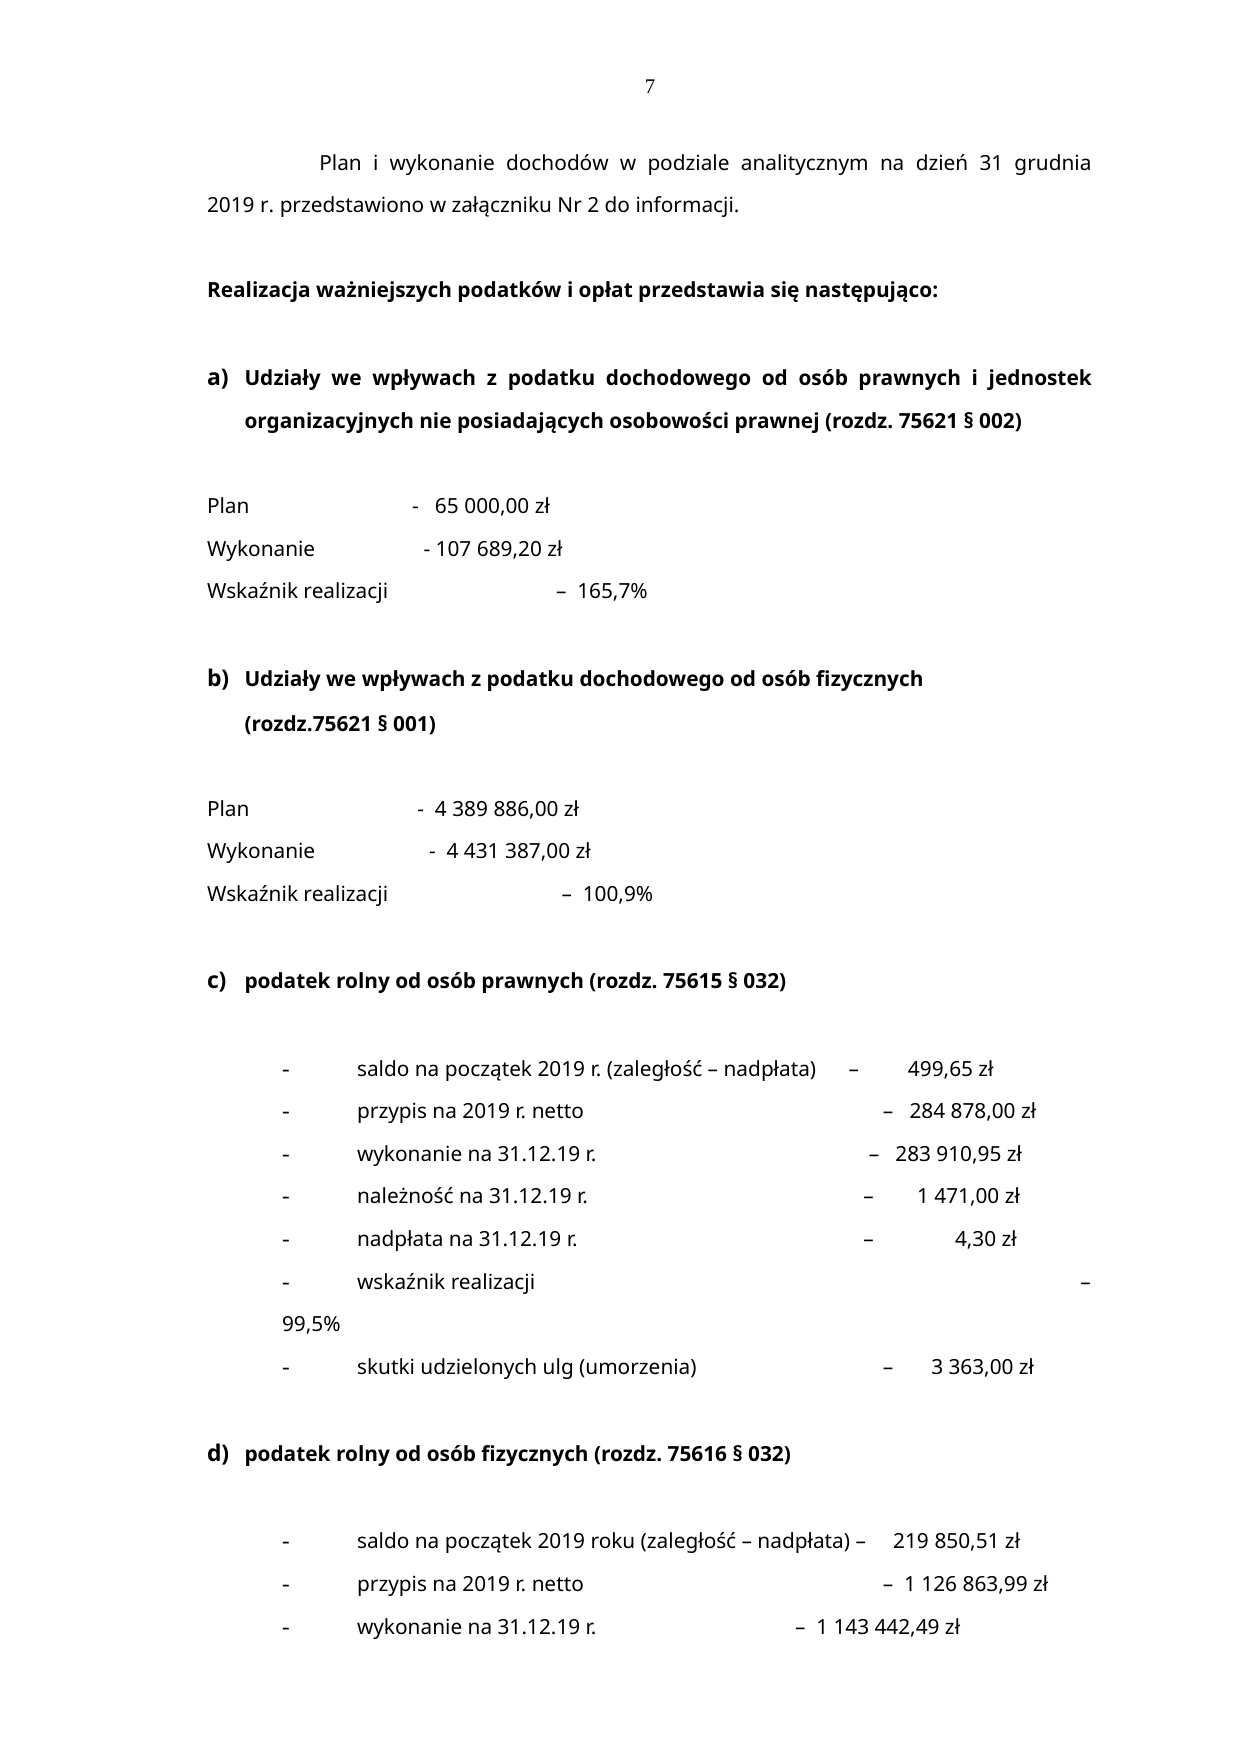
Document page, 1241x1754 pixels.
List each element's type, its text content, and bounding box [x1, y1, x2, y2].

list skutki udzielonych ulg (umorzenia) – 3 363,00 zł [282, 1352, 1092, 1380]
text Realizacja ważniejszych podatków i opłat przedstawia się następująco: [207, 276, 1092, 304]
list przypis na 2019 r. netto – 284 878,00 zł [282, 1096, 1092, 1125]
list Udziały we wpływach z podatku dochodowego od osób fizycznych [207, 662, 1092, 693]
list wskaźnik realizacji – 99,5% [282, 1267, 1092, 1338]
list wykonanie na 31.12.19 r. – 283 910,95 zł [282, 1139, 1092, 1167]
text Wskaźnik realizacji – 100,9% [207, 879, 1092, 907]
text Plan - 65 000,00 zł [207, 491, 1092, 520]
list przypis na 2019 r. netto – 1 126 863,99 zł [282, 1569, 1092, 1598]
text Wykonanie - 107 689,20 zł [207, 534, 1092, 562]
list podatek rolny od osób fizycznych (rozdz. 75616 § 032) [207, 1437, 1092, 1468]
list Udziały we wpływach z podatku dochodowego od osób prawnych i jednostek organizacyjnych nie posiadających osobowości prawnej (rozdz. 75621 § 002) [207, 361, 1092, 434]
text Wykonanie - 4 431 387,00 zł [207, 836, 1092, 865]
text Plan - 4 389 886,00 zł [207, 794, 1092, 822]
list podatek rolny od osób prawnych (rozdz. 75615 § 032) [207, 964, 1092, 996]
list saldo na początek 2019 r. (zaległość – nadpłata) – 499,65 zł [282, 1054, 1092, 1082]
text Plan i wykonanie dochodów w podziale analitycznym na dzień 31 grudnia 2019 r. przedstawiono w załączniku Nr 2 do informacji. [207, 148, 1092, 219]
list wykonanie na 31.12.19 r. – 1 143 442,49 zł [282, 1612, 1092, 1640]
text Wskaźnik realizacji – 165,7% [207, 577, 1092, 605]
list należność na 31.12.19 r. – 1 471,00 zł [282, 1182, 1092, 1210]
text (rozdz.75621 § 001) [244, 709, 1092, 737]
list saldo na początek 2019 roku (zaległość – nadpłata) – 219 850,51 zł [282, 1527, 1092, 1555]
list nadpłata na 31.12.19 r. – 4,30 zł [282, 1224, 1092, 1253]
